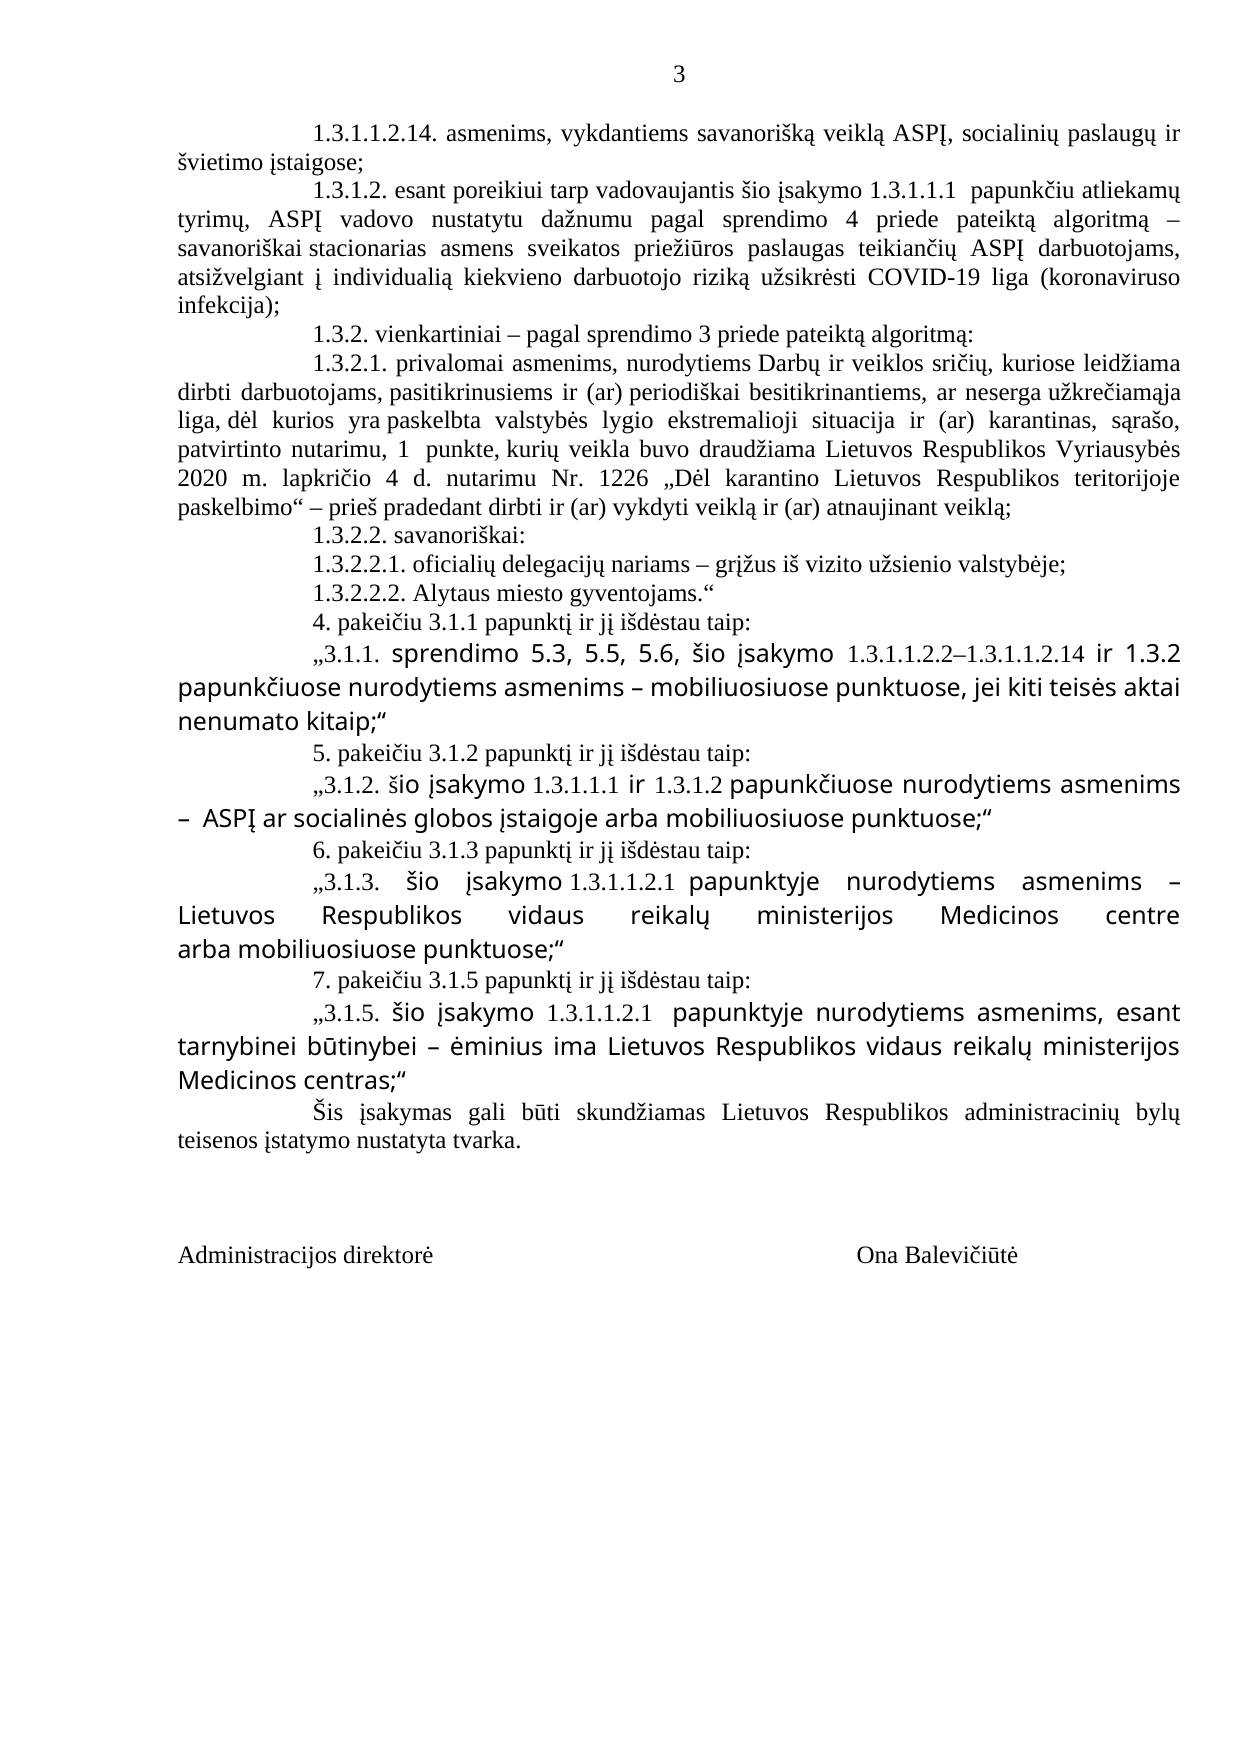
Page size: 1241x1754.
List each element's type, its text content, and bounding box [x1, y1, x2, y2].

text 1.3.2. vienkartiniai – pagal sprendimo 3 priede pateiktą algoritmą: [177, 319, 1181, 348]
text „3.1.2. šio įsakymo 1.3.1.1.1 ir 1.3.1.2 papunkčiuose nurodytiems asmenims – ASPĮ ar socialinės globos įstaigoje arba mobiliuosiuose punktuose;“ [177, 767, 1181, 835]
text 1.3.2.2.1. oficialių delegacijų nariams – grįžus iš vizito užsienio valstybėje; [177, 549, 1181, 578]
text „3.1.1. sprendimo 5.3, 5.5, 5.6, šio įsakymo 1.3.1.1.2.2–1.3.1.1.2.14 ir 1.3.2 papunkčiuose nurodytiems asmenims – mobiliuosiuose punktuose, jei kiti teisės aktai nenumato kitaip;“ [177, 636, 1181, 738]
text 1.3.2.2.2. Alytaus miesto gyventojams.“ [177, 578, 1181, 607]
text „3.1.5. šio įsakymo 1.3.1.1.2.1 papunktyje nurodytiems asmenims, esant tarnybinei būtinybei – ėminius ima Lietuvos Respublikos vidaus reikalų ministerijos Medicinos centras;“ [177, 994, 1181, 1097]
text 5. pakeičiu 3.1.2 papunktį ir jį išdėstau taip: [177, 738, 1181, 767]
text 1.3.1.2. esant poreikiui tarp vadovaujantis šio įsakymo 1.3.1.1.1 papunkčiu atliekamų tyrimų, ASPĮ vadovo nustatytu dažnumu pagal sprendimo 4 priede pateiktą algoritmą – savanoriškai stacionarias asmens sveikatos priežiūros paslaugas teikiančių ASPĮ darbuotojams, atsižvelgiant į individualią kiekvieno darbuotojo riziką užsikrėsti COVID-19 liga (koronaviruso infekcija); [177, 176, 1181, 319]
text 7. pakeičiu 3.1.5 papunktį ir jį išdėstau taip: [177, 966, 1181, 994]
text Administracijos direktorė Ona Balevičiūtė [177, 1240, 1181, 1269]
text Šis įsakymas gali būti skundžiamas Lietuvos Respublikos administracinių bylų teisenos įstatymo nustatyta tvarka. [177, 1097, 1181, 1154]
text 6. pakeičiu 3.1.3 papunktį ir jį išdėstau taip: [177, 835, 1181, 863]
text 1.3.1.1.2.14. asmenims, vykdantiems savanorišką veiklą ASPĮ, socialinių paslaugų ir švietimo įstaigose; [177, 118, 1181, 176]
text 1.3.2.1. privalomai asmenims, nurodytiems Darbų ir veiklos sričių, kuriose leidžiama dirbti darbuotojams, pasitikrinusiems ir (ar) periodiškai besitikrinantiems, ar neserga užkrečiamąja liga, dėl kurios yra paskelbta valstybės lygio ekstremalioji situacija ir (ar) karantinas, sąrašo, patvirtinto nutarimu, 1 punkte, kurių veikla buvo draudžiama Lietuvos Respublikos Vyriausybės 2020 m. lapkričio 4 d. nutarimu Nr. 1226 „Dėl karantino Lietuvos Respublikos teritorijoje paskelbimo“ – prieš pradedant dirbti ir (ar) vykdyti veiklą ir (ar) atnaujinant veiklą; [177, 348, 1181, 521]
text „3.1.3. šio įsakymo 1.3.1.1.2.1 papunktyje nurodytiems asmenims – Lietuvos Respublikos vidaus reikalų ministerijos Medicinos centre arba mobiliuosiuose punktuose;“ [177, 863, 1181, 966]
text 4. pakeičiu 3.1.1 papunktį ir jį išdėstau taip: [177, 607, 1181, 636]
text 1.3.2.2. savanoriškai: [177, 521, 1181, 549]
